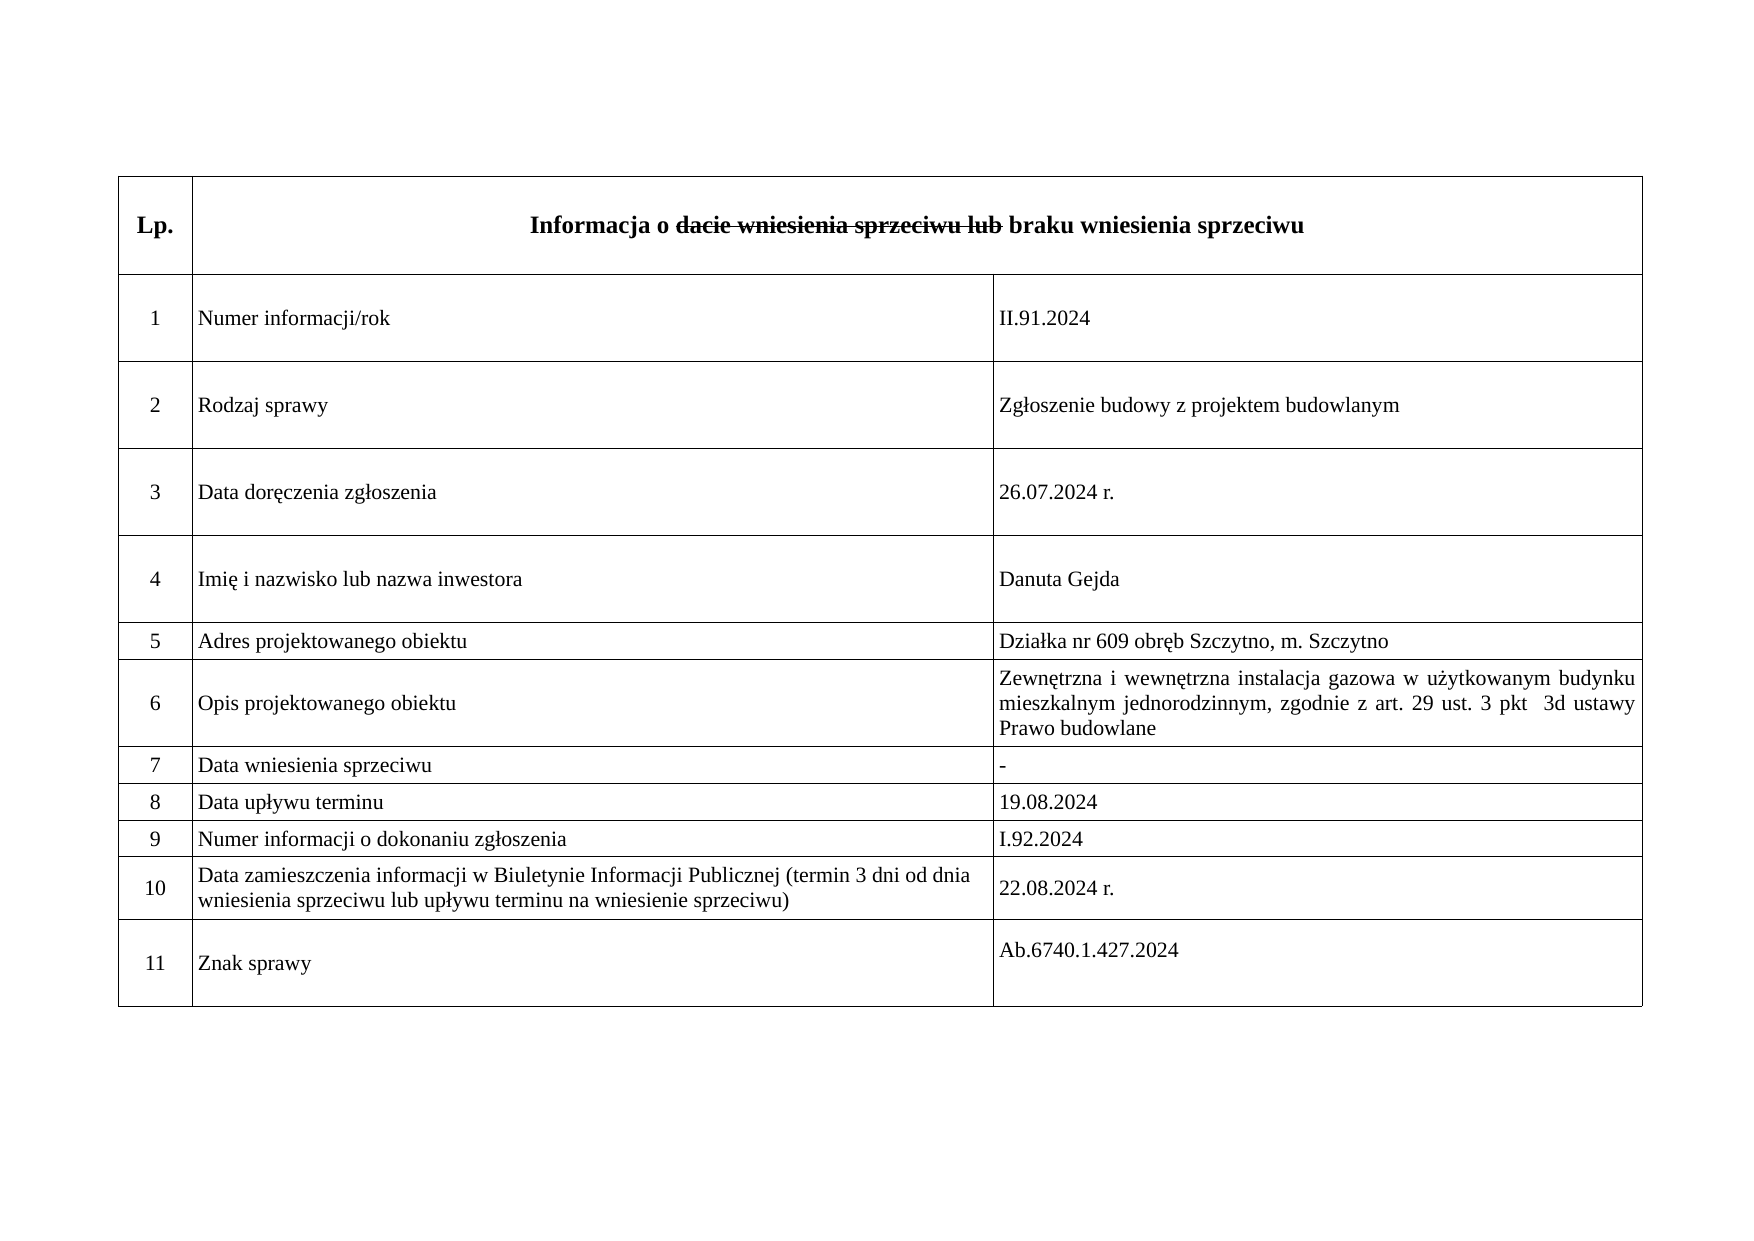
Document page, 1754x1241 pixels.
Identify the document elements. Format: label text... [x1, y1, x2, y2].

table_cell 22.08.2024 r. [994, 857, 1642, 918]
table_cell Danuta Gejda [994, 536, 1642, 622]
table_cell Imię i nazwisko lub nazwa inwestora [193, 536, 993, 622]
table_cell Data wniesienia sprzeciwu [193, 747, 993, 783]
table_cell 19.08.2024 [994, 784, 1642, 820]
table_header Informacja o dacie wniesienia sprzeciwu lub braku wniesienia sprzeciwu [193, 177, 1642, 273]
table_cell 1 [119, 275, 192, 361]
table_cell 5 [119, 623, 192, 659]
table_cell 4 [119, 536, 192, 622]
table_cell II.91.2024 [994, 275, 1642, 361]
table_cell Data zamieszczenia informacji w Biuletynie Informacji Publicznej (termin 3 dni od dnia wniesienia sprzeciwu lub upływu terminu na wniesienie sprzeciwu) [193, 857, 993, 918]
table_cell 2 [119, 362, 192, 448]
table_cell 9 [119, 821, 192, 856]
table_cell Zgłoszenie budowy z projektem budowlanym [994, 362, 1642, 448]
table_cell Rodzaj sprawy [193, 362, 993, 448]
table_cell Znak sprawy [193, 920, 993, 1006]
table_header Lp. [119, 177, 192, 273]
table_cell 8 [119, 784, 192, 820]
table_cell Ab.6740.1.427.2024 [994, 920, 1642, 1006]
table_cell - [994, 747, 1642, 783]
table_cell 7 [119, 747, 192, 783]
table_cell Działka nr 609 obręb Szczytno, m. Szczytno [994, 623, 1642, 659]
table_cell Adres projektowanego obiektu [193, 623, 993, 659]
table_cell 10 [119, 857, 192, 918]
table_cell Zewnętrzna i wewnętrzna instalacja gazowa w użytkowanym budynku mieszkalnym jednorodzinnym, zgodnie z art. 29 ust. 3 pkt 3d ustawy Prawo budowlane [994, 660, 1642, 746]
table_cell Data doręczenia zgłoszenia [193, 449, 993, 535]
table_cell I.92.2024 [994, 821, 1642, 856]
table_cell Opis projektowanego obiektu [193, 660, 993, 746]
table_cell 26.07.2024 r. [994, 449, 1642, 535]
table_cell 11 [119, 920, 192, 1006]
table_cell Data upływu terminu [193, 784, 993, 820]
table_cell 6 [119, 660, 192, 746]
table_cell 3 [119, 449, 192, 535]
table_cell Numer informacji/rok [193, 275, 993, 361]
table_cell Numer informacji o dokonaniu zgłoszenia [193, 821, 993, 856]
